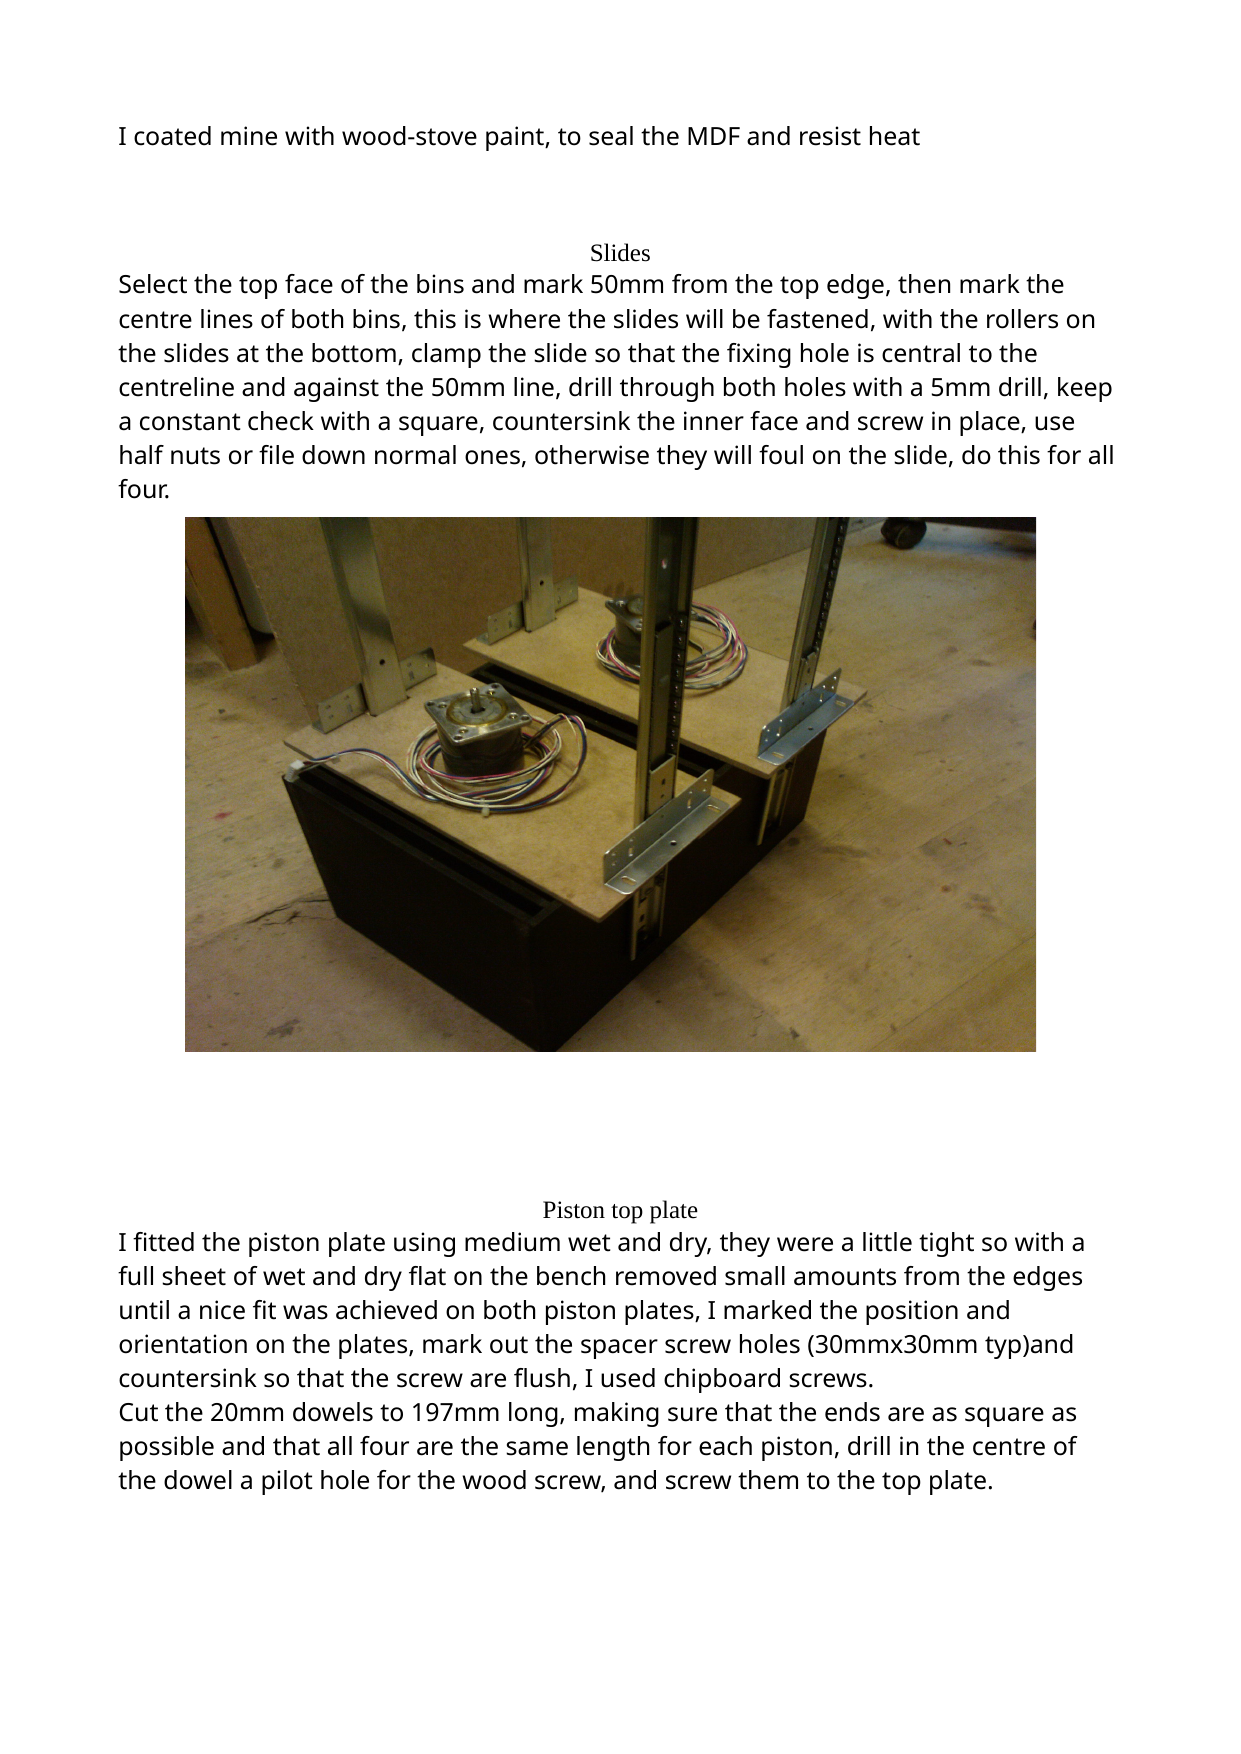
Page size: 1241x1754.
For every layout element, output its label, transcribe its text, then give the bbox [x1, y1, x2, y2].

text Slides [118, 238, 1122, 267]
text Select the top face of the bins and mark 50mm from the top edge, then mark the centre lines of both bins, this is where the slides will be fastened, with the rollers on the slides at the bottom, clamp the slide so that the fixing hole is central to the centreline and against the 50mm line, drill through both holes with a 5mm drill, keep a constant check with a square, countersink the inner face and screw in place, use half nuts or file down normal ones, otherwise they will foul on the slide, do this for all four. [118, 267, 1122, 506]
text Piston top plate [118, 1196, 1122, 1224]
text I coated mine with wood-stove paint, to seal the MDF and resist heat [118, 118, 1122, 152]
text Cut the 20mm dowels to 197mm long, making sure that the ends are as square as possible and that all four are the same length for each piston, drill in the centre of the dowel a pilot hole for the wood screw, and screw them to the top plate. [118, 1395, 1122, 1497]
text I fitted the piston plate using medium wet and dry, they were a little tight so with a full sheet of wet and dry flat on the bench removed small amounts from the edges until a nice fit was achieved on both piston plates, I marked the position and orientation on the plates, mark out the spacer screw holes (30mmx30mm typ)and countersink so that the screw are flush, I used chipboard screws. [118, 1224, 1122, 1395]
picture [185, 517, 1037, 1052]
